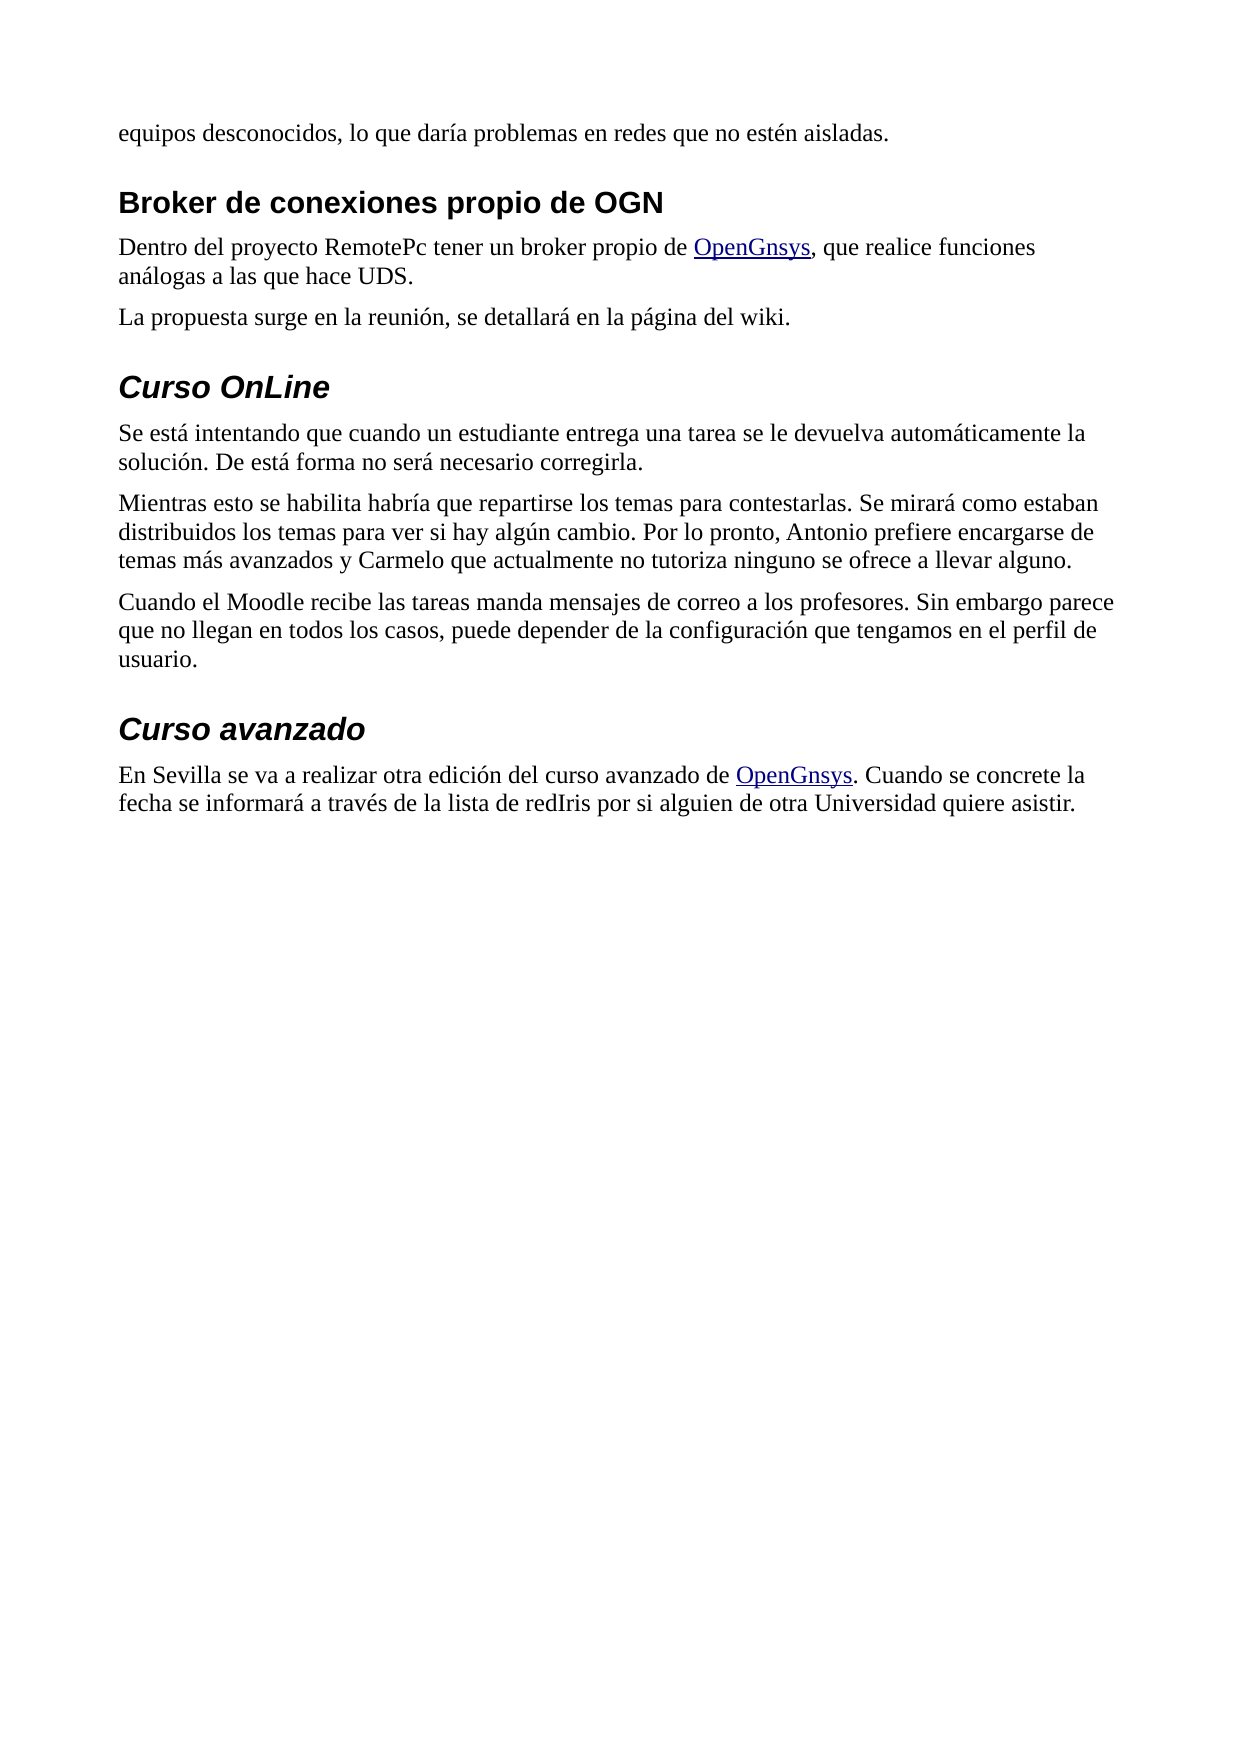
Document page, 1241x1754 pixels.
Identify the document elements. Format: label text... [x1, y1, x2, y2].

text Cuando el Moodle recibe las tareas manda mensajes de correo a los profesores. Sin embargo parece que no llegan en todos los casos, puede depender de la configuración que tengamos en el perfil de usuario. [118, 587, 1122, 673]
text Dentro del proyecto RemotePc tener un broker propio de OpenGnsys, que realice funciones análogas a las que hace UDS. [118, 232, 1122, 290]
text equipos desconocidos, lo que daría problemas en redes que no estén aisladas. [118, 118, 1122, 147]
text La propuesta surge en la reunión, se detallará en la página del wiki. [118, 302, 1122, 331]
text En Sevilla se va a realizar otra edición del curso avanzado de OpenGnsys. Cuando se concrete la fecha se informará a través de la lista de redIris por si alguien de otra Universidad quiere asistir. [118, 760, 1122, 817]
subtitle Broker de conexiones propio de OGN [118, 184, 1122, 220]
text Mientras esto se habilita habría que repartirse los temas para contestarlas. Se mirará como estaban distribuidos los temas para ver si hay algún cambio. Por lo pronto, Antonio prefiere encargarse de temas más avanzados y Carmelo que actualmente no tutoriza ninguno se ofrece a llevar alguno. [118, 488, 1122, 574]
subtitle Curso avanzado [118, 710, 1122, 747]
subtitle Curso OnLine [118, 368, 1122, 405]
text Se está intentando que cuando un estudiante entrega una tarea se le devuelva automáticamente la solución. De está forma no será necesario corregirla. [118, 418, 1122, 475]
